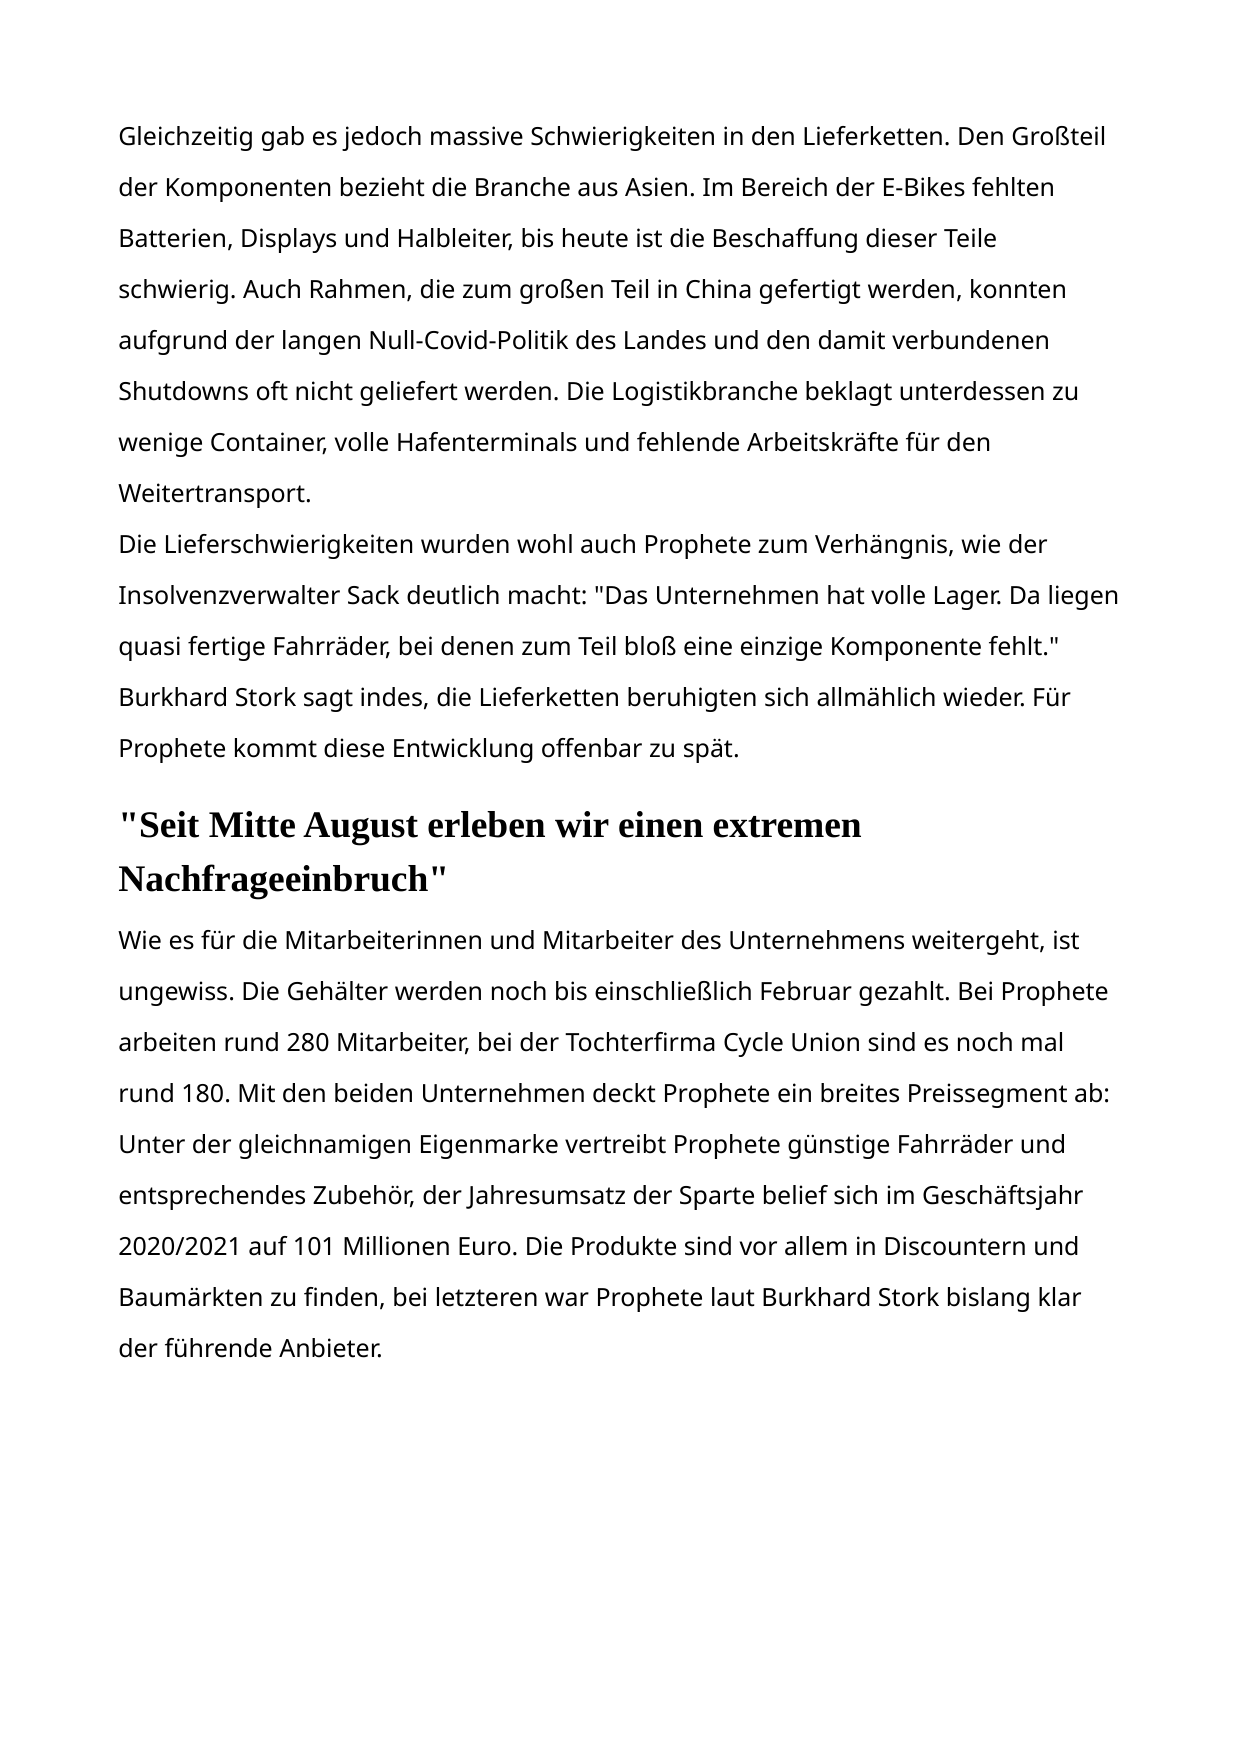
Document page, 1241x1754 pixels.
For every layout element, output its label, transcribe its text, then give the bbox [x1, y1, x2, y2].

text Gleichzeitig gab es jedoch massive Schwierigkeiten in den Lieferketten. Den Großteil der Komponenten bezieht die Branche aus Asien. Im Bereich der E-Bikes fehlten Batterien, Displays und Halbleiter, bis heute ist die Beschaffung dieser Teile schwierig. Auch Rahmen, die zum großen Teil in China gefertigt werden, konnten aufgrund der langen Null-Covid-Politik des Landes und den damit verbundenen Shutdowns oft nicht geliefert werden. Die Logistikbranche beklagt unterdessen zu wenige Container, volle Hafenterminals und fehlende Arbeitskräfte für den Weitertransport. [118, 118, 1122, 509]
subtitle "Seit Mitte August erleben wir einen extremen Nachfrageeinbruch" [118, 802, 1122, 899]
text Wie es für die Mitarbeiterinnen und Mitarbeiter des Unternehmens weitergeht, ist ungewiss. Die Gehälter werden noch bis einschließlich Februar gezahlt. Bei Prophete arbeiten rund 280 Mitarbeiter, bei der Tochterfirma Cycle Union sind es noch mal rund 180. Mit den beiden Unternehmen deckt Prophete ein breites Preissegment ab: Unter der gleichnamigen Eigenmarke vertreibt Prophete günstige Fahrräder und entsprechendes Zubehör, der Jahresumsatz der Sparte belief sich im Geschäftsjahr 2020/2021 auf 101 Millionen Euro. Die Produkte sind vor allem in Discountern und Baumärkten zu finden, bei letzteren war Prophete laut Burkhard Stork bislang klar der führende Anbieter. [118, 923, 1122, 1365]
text Die Lieferschwierigkeiten wurden wohl auch Prophete zum Verhängnis, wie der Insolvenzverwalter Sack deutlich macht: "Das Unternehmen hat volle Lager. Da liegen quasi fertige Fahrräder, bei denen zum Teil bloß eine einzige Komponente fehlt." Burkhard Stork sagt indes, die Lieferketten beruhigten sich allmählich wieder. Für Prophete kommt diese Entwicklung offenbar zu spät. [118, 526, 1122, 765]
